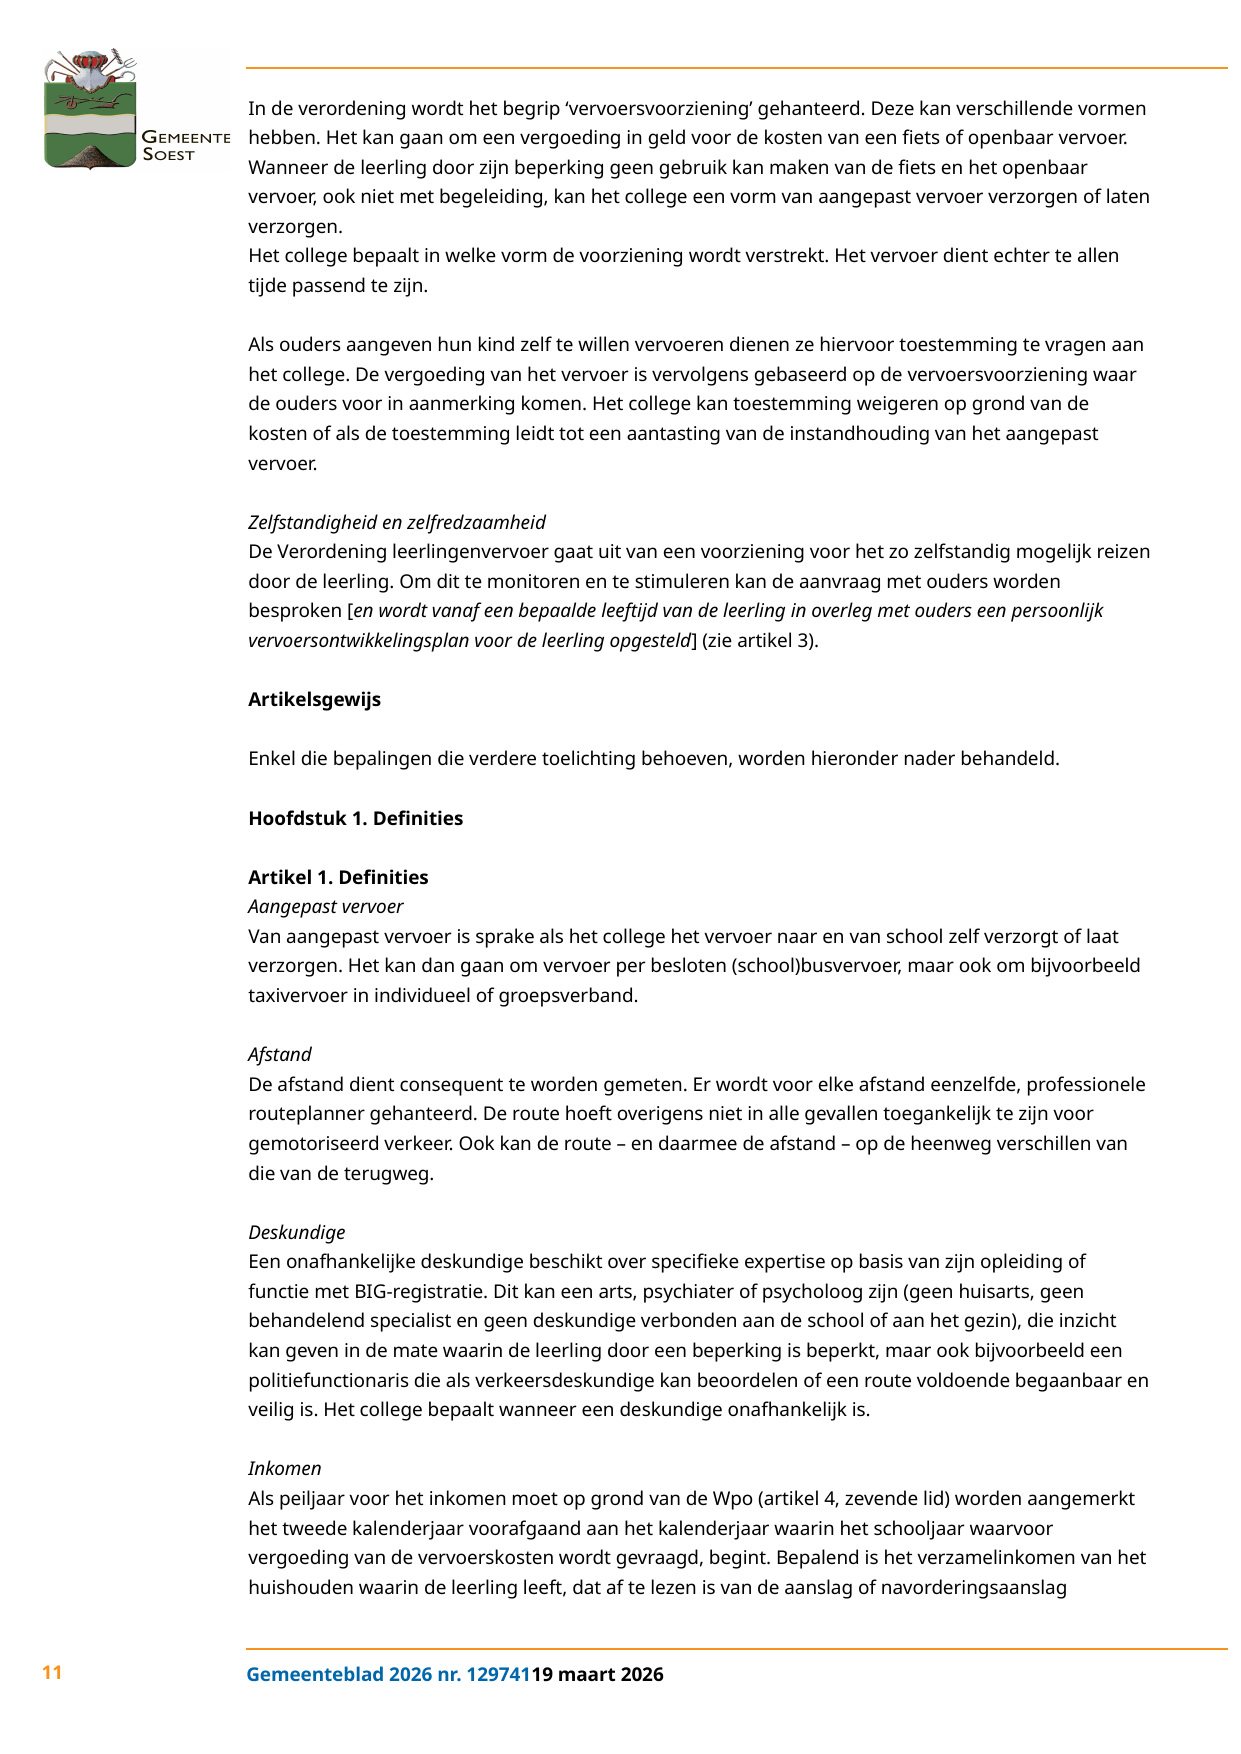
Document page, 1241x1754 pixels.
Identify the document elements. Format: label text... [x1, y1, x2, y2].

text Afstand [248, 1041, 1152, 1067]
text Van aangepast vervoer is sprake als het college het vervoer naar en van school zelf verzorgt of laat verzorgen. Het kan dan gaan om vervoer per besloten (school)busvervoer, maar ook om bijvoorbeeld taxivervoer in individueel of groepsverband. [248, 923, 1152, 1008]
text Hoofdstuk 1. Definities [248, 805, 1152, 831]
text Aangepast vervoer [248, 893, 1152, 919]
picture [41, 47, 231, 172]
text Als peiljaar voor het inkomen moet op grond van de Wpo (artikel 4, zevende lid) worden aangemerkt het tweede kalenderjaar voorafgaand aan het kalenderjaar waarin het schooljaar waarvoor vergoeding van de vervoerskosten wordt gevraagd, begint. Bepalend is het verzamelinkomen van het huishouden waarin de leerling leeft, dat af te lezen is van de aanslag of navorderingsaanslag [248, 1485, 1152, 1600]
text Inkomen [248, 1456, 1152, 1481]
text Een onafhankelijke deskundige beschikt over specifieke expertise op basis van zijn opleiding of functie met BIG-registratie. Dit kan een arts, psychiater of psycholoog zijn (geen huisarts, geen behandelend specialist en geen deskundige verbonden aan de school of aan het gezin), die inzicht kan geven in de mate waarin de leerling door een beperking is beperkt, maar ook bijvoorbeeld een politiefunctionaris die als verkeersdeskundige kan beoordelen of een route voldoende begaanbaar en veilig is. Het college bepaalt wanneer een deskundige onafhankelijk is. [248, 1248, 1152, 1422]
text In de verordening wordt het begrip ‘vervoersvoorziening’ gehanteerd. Deze kan verschillende vormen hebben. Het kan gaan om een vergoeding in geld voor de kosten van een fiets of openbaar vervoer. Wanneer de leerling door zijn beperking geen gebruik kan maken van de fiets en het openbaar vervoer, ook niet met begeleiding, kan het college een vorm van aangepast vervoer verzorgen of laten verzorgen. [248, 95, 1152, 239]
text Deskundige [248, 1219, 1152, 1245]
text Artikel 1. Definities [248, 864, 1152, 890]
text De Verordening leerlingenvervoer gaat uit van een voorziening voor het zo zelfstandig mogelijk reizen door de leerling. Om dit te monitoren en te stimuleren kan de aanvraag met ouders worden besproken [en wordt vanaf een bepaalde leeftijd van de leerling in overleg met ouders een persoonlijk vervoersontwikkelingsplan voor de leerling opgesteld] (zie artikel 3). [248, 538, 1152, 653]
text De afstand dient consequent te worden gemeten. Er wordt voor elke afstand eenzelfde, professionele routeplanner gehanteerd. De route hoeft overigens niet in alle gevallen toegankelijk te zijn voor gemotoriseerd verkeer. Ook kan de route – en daarmee de afstand – op de heenweg verschillen van die van de terugweg. [248, 1071, 1152, 1186]
text Artikelsgewijs [248, 686, 1152, 712]
text Enkel die bepalingen die verdere toelichting behoeven, worden hieronder nader behandeld. [248, 746, 1152, 771]
text Als ouders aangeven hun kind zelf te willen vervoeren dienen ze hiervoor toestemming te vragen aan het college. De vergoeding van het vervoer is vervolgens gebaseerd op de vervoersvoorziening waar de ouders voor in aanmerking komen. Het college kan toestemming weigeren op grond van de kosten of als de toestemming leidt tot een aantasting van de instandhouding van het aangepast vervoer. [248, 331, 1152, 476]
text Zelfstandigheid en zelfredzaamheid [248, 509, 1152, 535]
text Het college bepaalt in welke vorm de voorziening wordt verstrekt. Het vervoer dient echter te allen tijde passend te zijn. [248, 243, 1152, 298]
